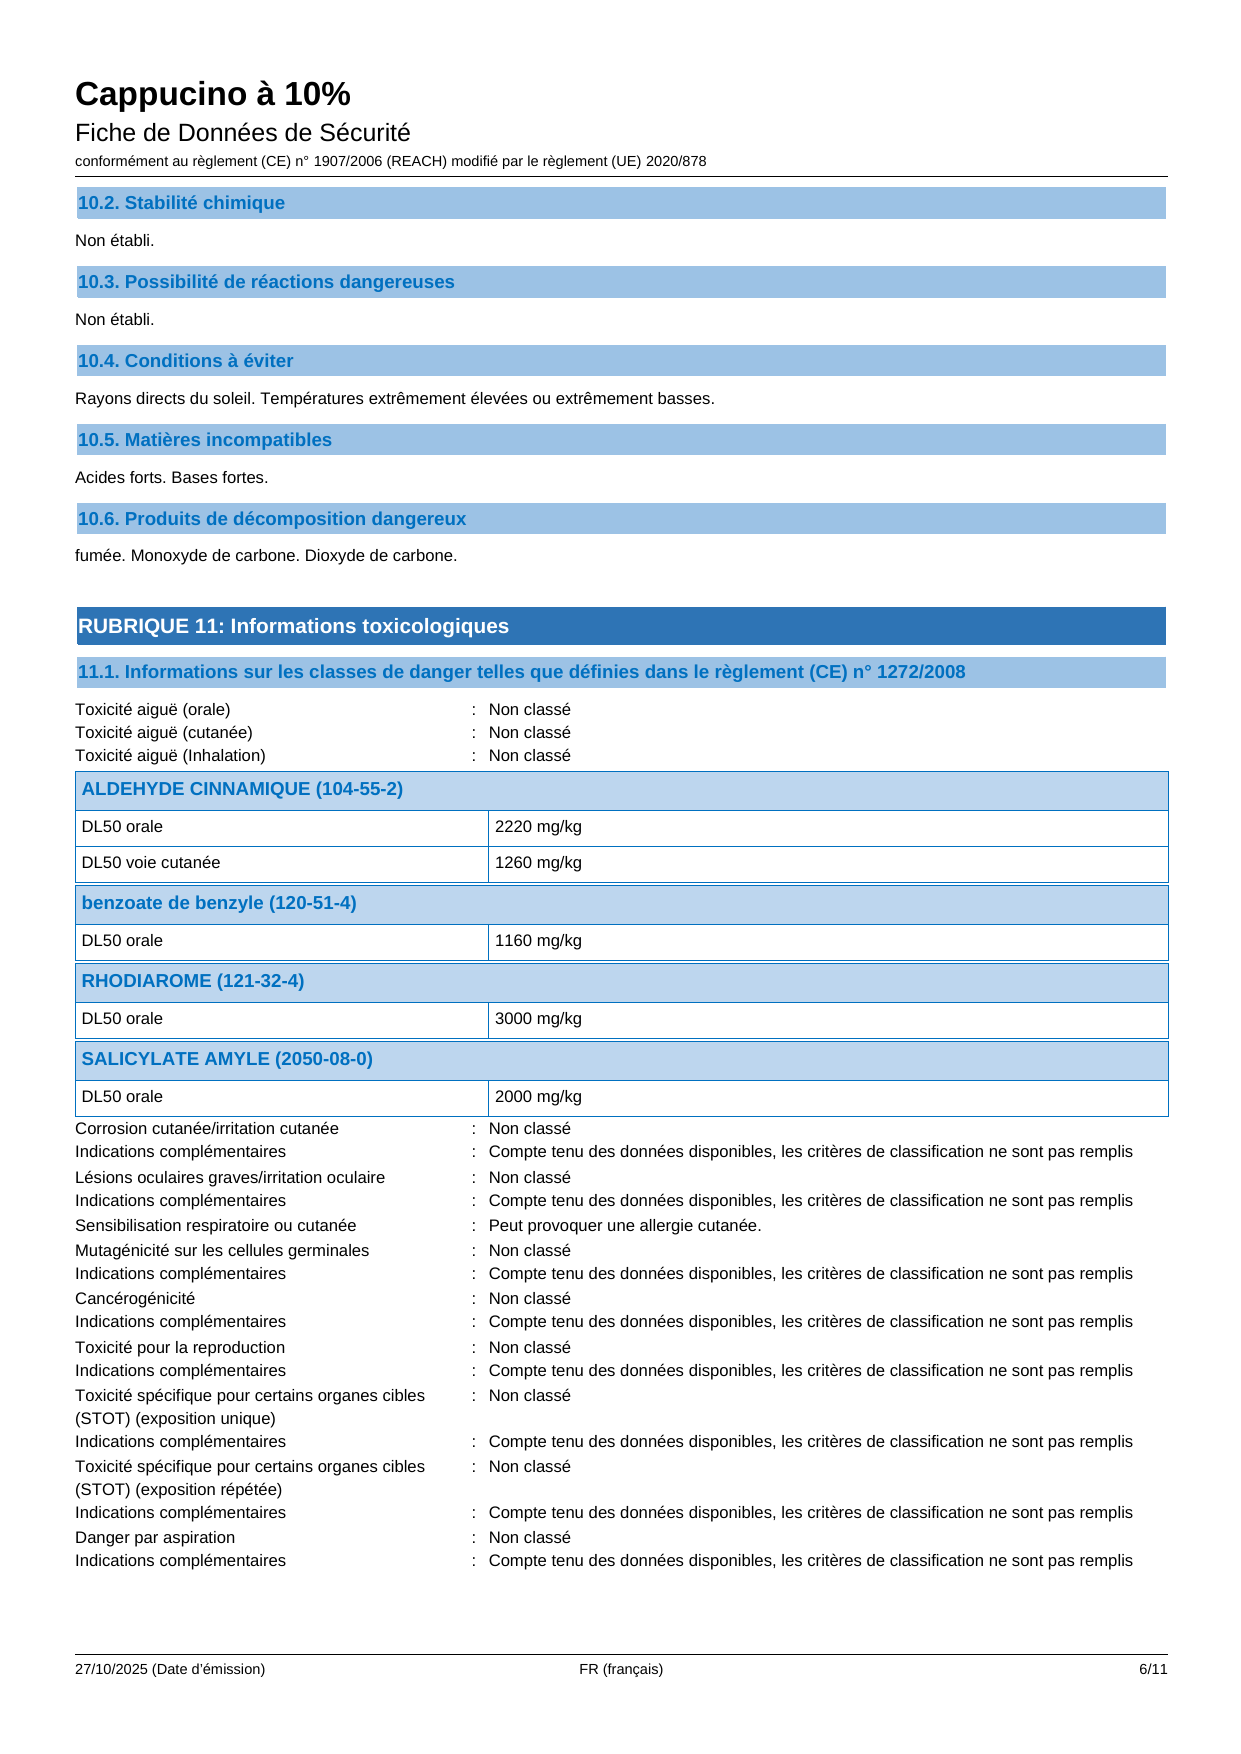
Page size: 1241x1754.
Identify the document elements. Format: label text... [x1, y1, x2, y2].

text Non établi. [75, 310, 1165, 329]
table_cell : [459, 1142, 488, 1165]
table_header Peut provoquer une allergie cutanée. [489, 1216, 1168, 1238]
subtitle 10.5. Matières incompatibles [79, 425, 1165, 454]
table_header Non classé [489, 1119, 1168, 1142]
table_header : [459, 1241, 488, 1264]
table_cell DL50 orale [76, 1003, 488, 1038]
table_cell 1260 mg/kg [489, 847, 1168, 882]
table_cell Indications complémentaires [75, 1190, 459, 1213]
table_header : [459, 1338, 488, 1360]
table_header Mutagénicité sur les cellules germinales [75, 1241, 459, 1264]
table_cell : [459, 1503, 488, 1526]
table_cell : [459, 1551, 488, 1574]
table_header benzoate de benzyle (120-51-4) [76, 886, 1168, 924]
table_cell Non classé [489, 723, 1168, 746]
table_cell : [459, 1360, 488, 1383]
table_header RHODIAROME (121-32-4) [76, 964, 1168, 1002]
subtitle 10.6. Produits de décomposition dangereux [79, 504, 1165, 533]
table_header SALICYLATE AMYLE (2050-08-0) [76, 1042, 1168, 1080]
table_header : [459, 1528, 488, 1551]
table_cell Compte tenu des données disponibles, les critères de classification ne sont pas remplis [489, 1190, 1168, 1213]
table_header Corrosion cutanée/irritation cutanée [75, 1119, 459, 1142]
table_header Toxicité spécifique pour certains organes cibles (STOT) (exposition répétée) [75, 1457, 459, 1503]
table_cell Compte tenu des données disponibles, les critères de classification ne sont pas remplis [489, 1360, 1168, 1383]
table_header Non classé [489, 1338, 1168, 1360]
table_cell DL50 orale [76, 811, 488, 846]
table_header Sensibilisation respiratoire ou cutanée [75, 1216, 459, 1238]
table_cell Non classé [489, 746, 1168, 769]
table_cell : [459, 1190, 488, 1213]
table_cell Indications complémentaires [75, 1551, 459, 1574]
table_cell Indications complémentaires [75, 1360, 459, 1383]
table_header Non classé [489, 1241, 1168, 1264]
table_cell Indications complémentaires [75, 1503, 459, 1526]
table_cell : [459, 1312, 488, 1335]
table_cell 3000 mg/kg [489, 1003, 1168, 1038]
table_header : [459, 1386, 488, 1431]
table_header Non classé [489, 1386, 1168, 1431]
text Acides forts. Bases fortes. [75, 467, 1165, 487]
table_cell Compte tenu des données disponibles, les critères de classification ne sont pas remplis [489, 1312, 1168, 1335]
table_cell : [459, 1264, 488, 1287]
table_cell Toxicité aiguë (cutanée) [75, 723, 459, 746]
table_cell Indications complémentaires [75, 1142, 459, 1165]
table_header Danger par aspiration [75, 1528, 459, 1551]
table_cell 1160 mg/kg [489, 925, 1168, 960]
table_cell : [459, 746, 488, 769]
subtitle 10.3. Possibilité de réactions dangereuses [79, 267, 1165, 297]
table_cell DL50 orale [76, 925, 488, 960]
table_cell 2220 mg/kg [489, 811, 1168, 846]
table_header Non classé [489, 1168, 1168, 1190]
subtitle 10.4. Conditions à éviter [79, 346, 1165, 375]
table_header ALDEHYDE CINNAMIQUE (104-55-2) [76, 772, 1168, 810]
subtitle 11.1. Informations sur les classes de danger telles que définies dans le règlement (CE) n° 1272/2008 [79, 658, 1165, 687]
table_cell Indications complémentaires [75, 1312, 459, 1335]
table_cell Indications complémentaires [75, 1431, 459, 1454]
table_cell : [459, 1431, 488, 1454]
table_cell Indications complémentaires [75, 1264, 459, 1287]
table_cell Compte tenu des données disponibles, les critères de classification ne sont pas remplis [489, 1431, 1168, 1454]
table_header Cancérogénicité [75, 1289, 459, 1312]
table_header Non classé [489, 1457, 1168, 1503]
table_cell DL50 orale [76, 1081, 488, 1116]
table_cell Toxicité aiguë (Inhalation) [75, 746, 459, 769]
subtitle 10.2. Stabilité chimique [79, 189, 1165, 218]
table_header : [459, 1457, 488, 1503]
table_header : [459, 1216, 488, 1238]
text Rayons directs du soleil. Températures extrêmement élevées ou extrêmement basses. [75, 388, 1165, 408]
table_cell Compte tenu des données disponibles, les critères de classification ne sont pas remplis [489, 1142, 1168, 1165]
table_header : [459, 1168, 488, 1190]
table_header Toxicité pour la reproduction [75, 1338, 459, 1360]
table_cell Compte tenu des données disponibles, les critères de classification ne sont pas remplis [489, 1264, 1168, 1287]
table_header Lésions oculaires graves/irritation oculaire [75, 1168, 459, 1190]
table_cell 2000 mg/kg [489, 1081, 1168, 1116]
table_header : [459, 700, 488, 723]
table_header : [459, 1119, 488, 1142]
table_header Toxicité spécifique pour certains organes cibles (STOT) (exposition unique) [75, 1386, 459, 1431]
table_cell Compte tenu des données disponibles, les critères de classification ne sont pas remplis [489, 1551, 1168, 1574]
table_header Non classé [489, 1528, 1168, 1551]
table_header : [459, 1289, 488, 1312]
table_header Non classé [489, 700, 1168, 723]
table_header Non classé [489, 1289, 1168, 1312]
text Non établi. [75, 231, 1165, 250]
table_cell DL50 voie cutanée [76, 847, 488, 882]
table_cell Compte tenu des données disponibles, les critères de classification ne sont pas remplis [489, 1503, 1168, 1526]
table_header Toxicité aiguë (orale) [75, 700, 459, 723]
text fumée. Monoxyde de carbone. Dioxyde de carbone. [75, 546, 1165, 565]
table_cell : [459, 723, 488, 746]
subtitle RUBRIQUE 11: Informations toxicologiques [79, 608, 1165, 644]
